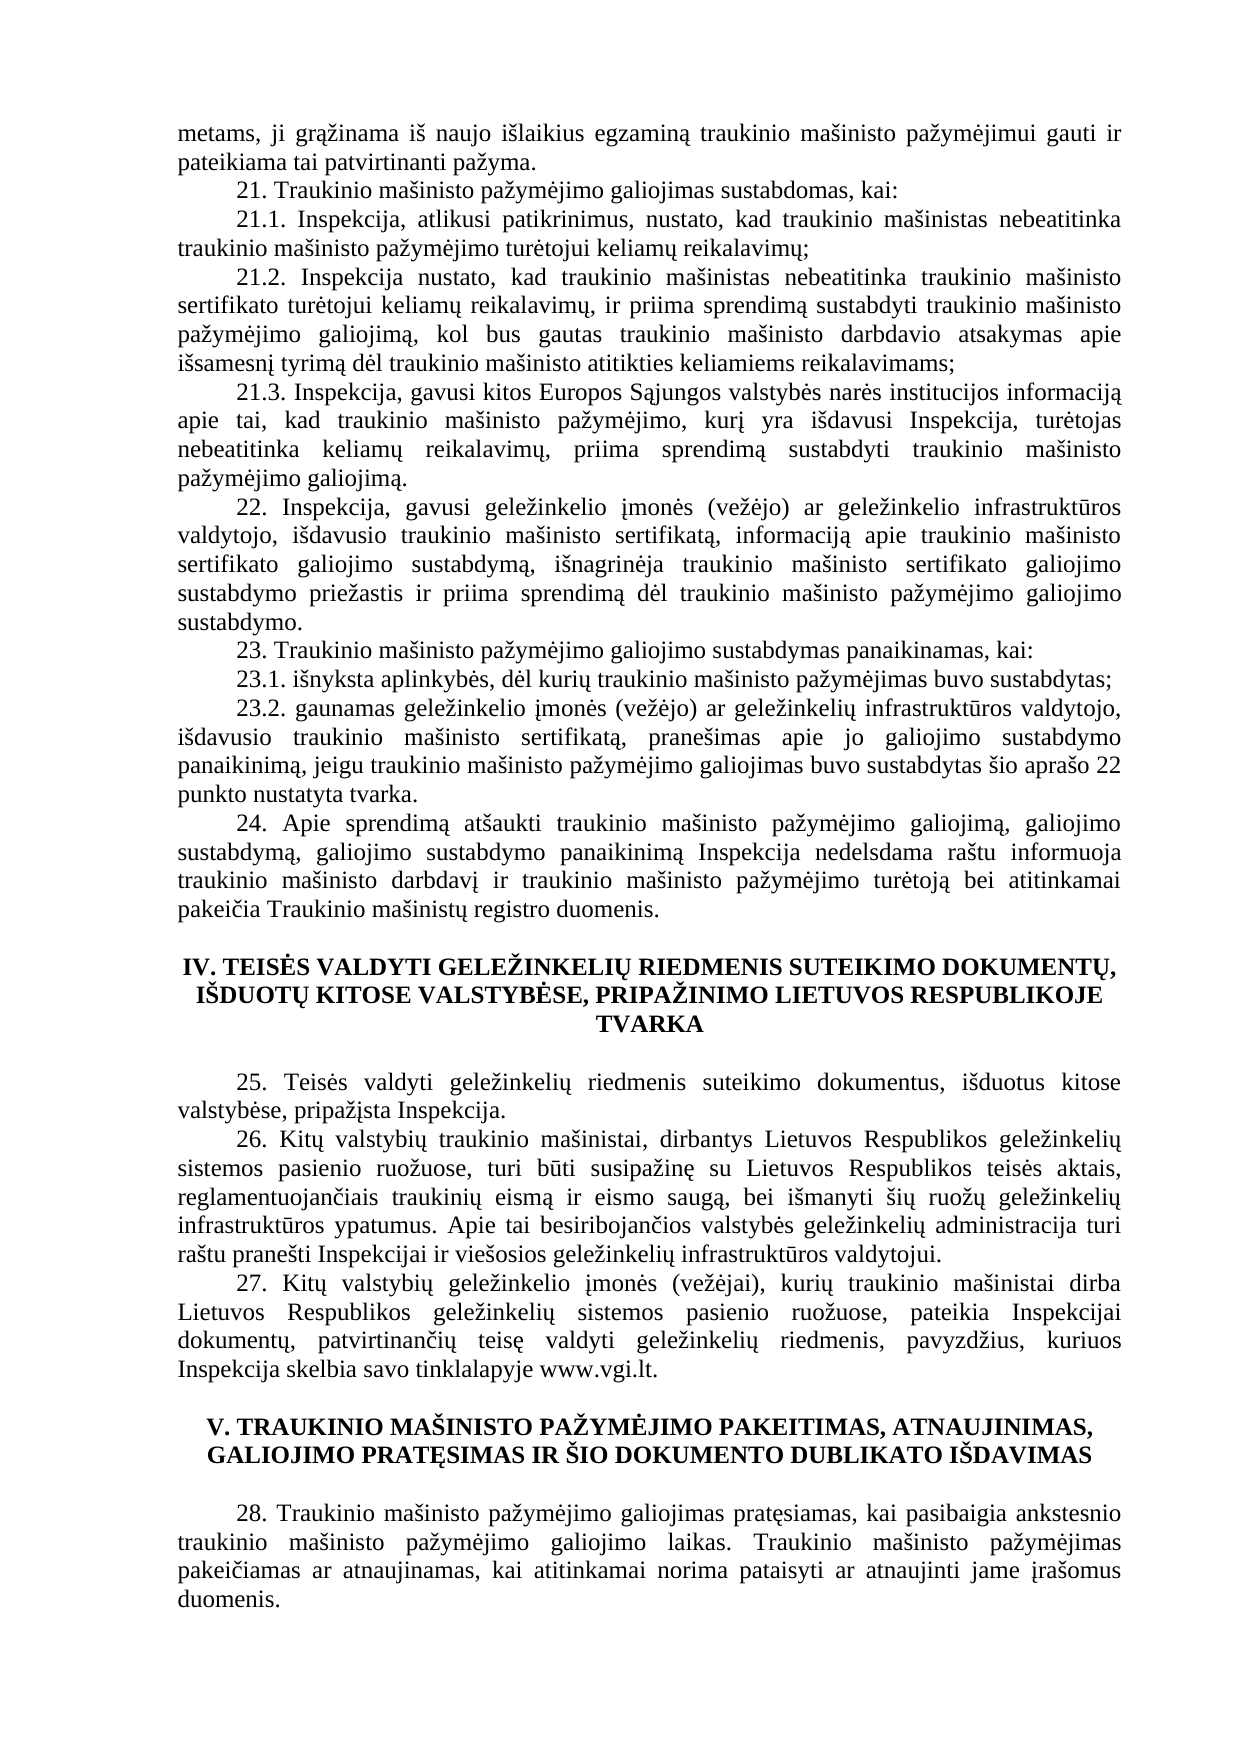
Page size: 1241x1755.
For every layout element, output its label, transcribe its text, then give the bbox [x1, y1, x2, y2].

text IV. TEISĖS VALDYTI GELEŽINKELIŲ RIEDMENIS SUTEIKIMO DOKUMENTŲ, IŠDUOTŲ KITOSE VALSTYBĖSE, PRIPAŽINIMO LIETUVOS RESPUBLIKOJE TVARKA [177, 952, 1122, 1038]
text 23. Traukinio mašinisto pažymėjimo galiojimo sustabdymas panaikinamas, kai: [177, 636, 1122, 664]
text metams, ji grąžinama iš naujo išlaikius egzaminą traukinio mašinisto pažymėjimui gauti ir pateikiama tai patvirtinanti pažyma. [177, 118, 1122, 176]
text 25. Teisės valdyti geležinkelių riedmenis suteikimo dokumentus, išduotus kitose valstybėse, pripažįsta Inspekcija. [177, 1067, 1122, 1124]
text 21.1. Inspekcija, atlikusi patikrinimus, nustato, kad traukinio mašinistas nebeatitinka traukinio mašinisto pažymėjimo turėtojui keliamų reikalavimų; [177, 204, 1122, 262]
text 26. Kitų valstybių traukinio mašinistai, dirbantys Lietuvos Respublikos geležinkelių sistemos pasienio ruožuose, turi būti susipažinę su Lietuvos Respublikos teisės aktais, reglamentuojančiais traukinių eismą ir eismo saugą, bei išmanyti šių ruožų geležinkelių infrastruktūros ypatumus. Apie tai besiribojančios valstybės geležinkelių administracija turi raštu pranešti Inspekcijai ir viešosios geležinkelių infrastruktūros valdytojui. [177, 1124, 1122, 1268]
text V. TRAUKINIO MAŠINISTO PAŽYMĖJIMO PAKEITIMAS, ATNAUJINIMAS, GALIOJIMO PRATĘSIMAS IR ŠIO DOKUMENTO DUBLIKATO IŠDAVIMAS [177, 1412, 1122, 1469]
text 21.2. Inspekcija nustato, kad traukinio mašinistas nebeatitinka traukinio mašinisto sertifikato turėtojui keliamų reikalavimų, ir priima sprendimą sustabdyti traukinio mašinisto pažymėjimo galiojimą, kol bus gautas traukinio mašinisto darbdavio atsakymas apie išsamesnį tyrimą dėl traukinio mašinisto atitikties keliamiems reikalavimams; [177, 262, 1122, 377]
text 23.2. gaunamas geležinkelio įmonės (vežėjo) ar geležinkelių infrastruktūros valdytojo, išdavusio traukinio mašinisto sertifikatą, pranešimas apie jo galiojimo sustabdymo panaikinimą, jeigu traukinio mašinisto pažymėjimo galiojimas buvo sustabdytas šio aprašo 22 punkto nustatyta tvarka. [177, 693, 1122, 808]
text 27. Kitų valstybių geležinkelio įmonės (vežėjai), kurių traukinio mašinistai dirba Lietuvos Respublikos geležinkelių sistemos pasienio ruožuose, pateikia Inspekcijai dokumentų, patvirtinančių teisę valdyti geležinkelių riedmenis, pavyzdžius, kuriuos Inspekcija skelbia savo tinklalapyje www.vgi.lt. [177, 1268, 1122, 1383]
text 23.1. išnyksta aplinkybės, dėl kurių traukinio mašinisto pažymėjimas buvo sustabdytas; [177, 664, 1122, 693]
text 22. Inspekcija, gavusi geležinkelio įmonės (vežėjo) ar geležinkelio infrastruktūros valdytojo, išdavusio traukinio mašinisto sertifikatą, informaciją apie traukinio mašinisto sertifikato galiojimo sustabdymą, išnagrinėja traukinio mašinisto sertifikato galiojimo sustabdymo priežastis ir priima sprendimą dėl traukinio mašinisto pažymėjimo galiojimo sustabdymo. [177, 492, 1122, 636]
text 21.3. Inspekcija, gavusi kitos Europos Sąjungos valstybės narės institucijos informaciją apie tai, kad traukinio mašinisto pažymėjimo, kurį yra išdavusi Inspekcija, turėtojas nebeatitinka keliamų reikalavimų, priima sprendimą sustabdyti traukinio mašinisto pažymėjimo galiojimą. [177, 377, 1122, 492]
text 21. Traukinio mašinisto pažymėjimo galiojimas sustabdomas, kai: [177, 176, 1122, 204]
text 24. Apie sprendimą atšaukti traukinio mašinisto pažymėjimo galiojimą, galiojimo sustabdymą, galiojimo sustabdymo panaikinimą Inspekcija nedelsdama raštu informuoja traukinio mašinisto darbdavį ir traukinio mašinisto pažymėjimo turėtoją bei atitinkamai pakeičia Traukinio mašinistų registro duomenis. [177, 808, 1122, 923]
text 28. Traukinio mašinisto pažymėjimo galiojimas pratęsiamas, kai pasibaigia ankstesnio traukinio mašinisto pažymėjimo galiojimo laikas. Traukinio mašinisto pažymėjimas pakeičiamas ar atnaujinamas, kai atitinkamai norima pataisyti ar atnaujinti jame įrašomus duomenis. [177, 1498, 1122, 1613]
